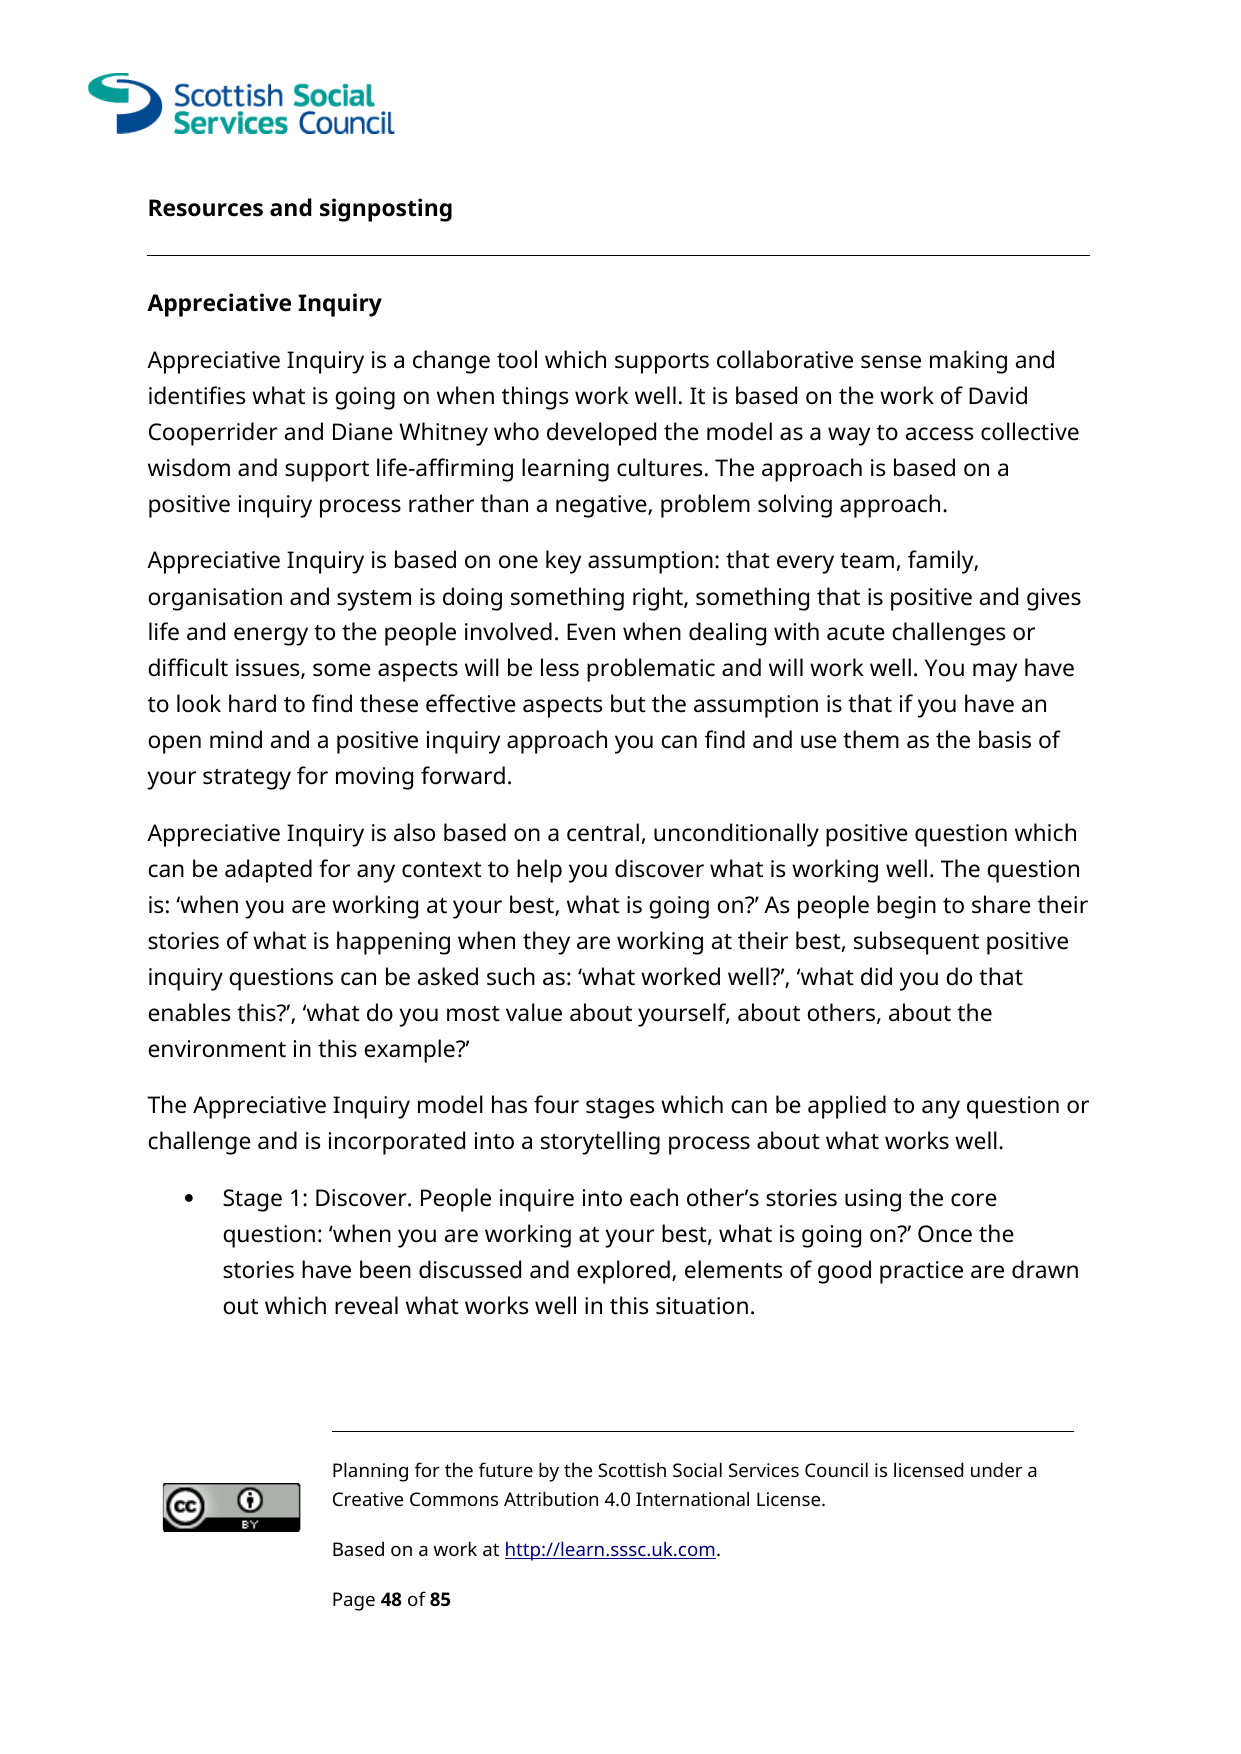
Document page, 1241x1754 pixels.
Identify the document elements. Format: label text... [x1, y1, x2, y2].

text The Appreciative Inquiry model has four stages which can be applied to any question or challenge and is incorporated into a storytelling process about what works well. [147, 1089, 1090, 1156]
text Appreciative Inquiry is based on one key assumption: that every team, family, organisation and system is doing something right, something that is positive and gives life and energy to the people involved. Even when dealing with acute challenges or difficult issues, some aspects will be less problematic and will work well. You may have to look hard to find these effective aspects but the assumption is that if you have an open mind and a positive inquiry approach you can find and use them as the basis of your strategy for moving forward. [147, 544, 1090, 791]
text Appreciative Inquiry is also based on a central, unconditionally positive question which can be adapted for any context to help you discover what is working well. The question is: ‘when you are working at your best, what is going on?’ As people begin to share their stories of what is happening when they are working at their best, subsequent positive inquiry questions can be asked such as: ‘what worked well?’, ‘what did you do that enables this?’, ‘what do you most value about yourself, about others, about the environment in this example?’ [147, 817, 1090, 1064]
text Resources and signposting [147, 192, 1090, 224]
text Appreciative Inquiry [147, 287, 1090, 318]
list Stage 1: Discover. People inquire into each other’s stories using the core question: ‘when you are working at your best, what is going on?’ Once the stories have been discussed and explored, elements of good practice are drawn out which reveal what works well in this situation. [185, 1182, 1090, 1321]
text Appreciative Inquiry is a change tool which supports collaborative sense making and identifies what is going on when things work well. It is based on the work of David Cooperrider and Diane Whitney who developed the model as a way to access collective wisdom and support life-affirming learning cultures. The approach is based on a positive inquiry process rather than a negative, problem solving approach. [147, 344, 1090, 519]
